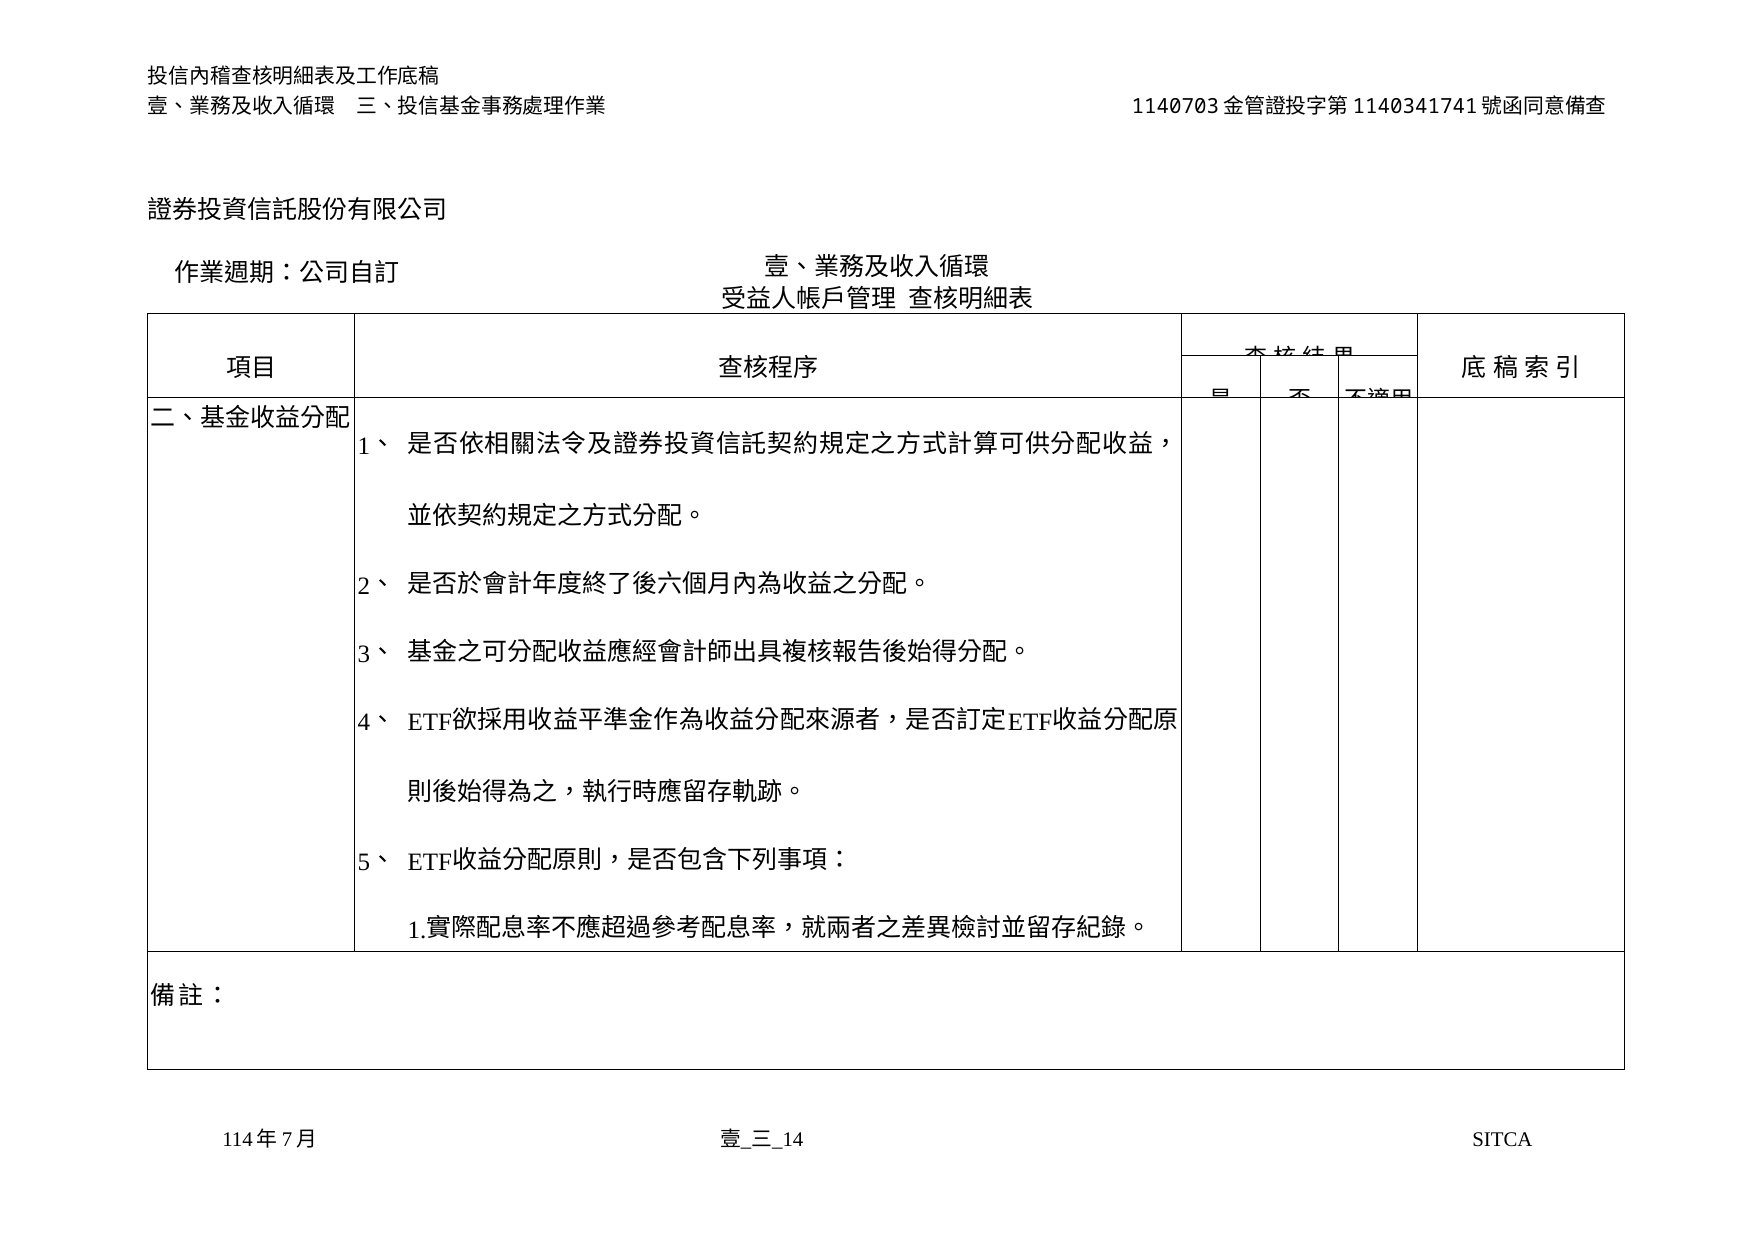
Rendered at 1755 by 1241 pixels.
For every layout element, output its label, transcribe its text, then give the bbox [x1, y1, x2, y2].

table_header 查核結果 [1182, 314, 1417, 355]
text 壹、業務及收入循環 [527, 251, 1606, 282]
table_cell 備註： [148, 952, 1624, 1069]
table_cell [1418, 398, 1624, 951]
table_cell [1182, 398, 1260, 951]
table_header 項目 [148, 314, 354, 397]
text 壹、業務及收入循環 [177, 251, 519, 282]
table_cell 二、基金收益分配 [148, 398, 354, 951]
text 證券投資信託股份有限公司 [148, 166, 1606, 229]
table_cell 是否依相關法令及證券投資信託契約規定之方式計算可供分配收益，並依契約規定之方式分配。 是否於會計年度終了後六個月內為收益之分配。 基金之可分配收益應經會計師出具複核報告後始得分配。 ETF欲採用收益平準金作為收益分配來源者，是否訂定ETF收益分配原則後始得為之，執行時應留存軌跡。 ETF收益分配原則，是否包含下列事項： 1.實際配息率不應超過參考配息率，就兩者之差異檢討並留存紀錄。 2.收益平準金之使用應訂有啟動標準及使用上限。 3.ETF應訂有收益分配優先順序，並依配息頻率估算收益科目使用金額。 [355, 398, 1181, 951]
table_cell [1339, 398, 1417, 951]
table_cell [1261, 398, 1338, 951]
table_cell 不適用 [1339, 356, 1417, 397]
table_cell 否 [1261, 356, 1338, 397]
table_header 查核程序 [355, 314, 1181, 397]
text 受益人帳戶管理 查核明細表 [148, 282, 1606, 313]
text 壹、業務及收入循環 [148, 251, 169, 282]
table_cell 是 [1182, 356, 1260, 397]
table_header 底稿索引 [1418, 314, 1624, 397]
